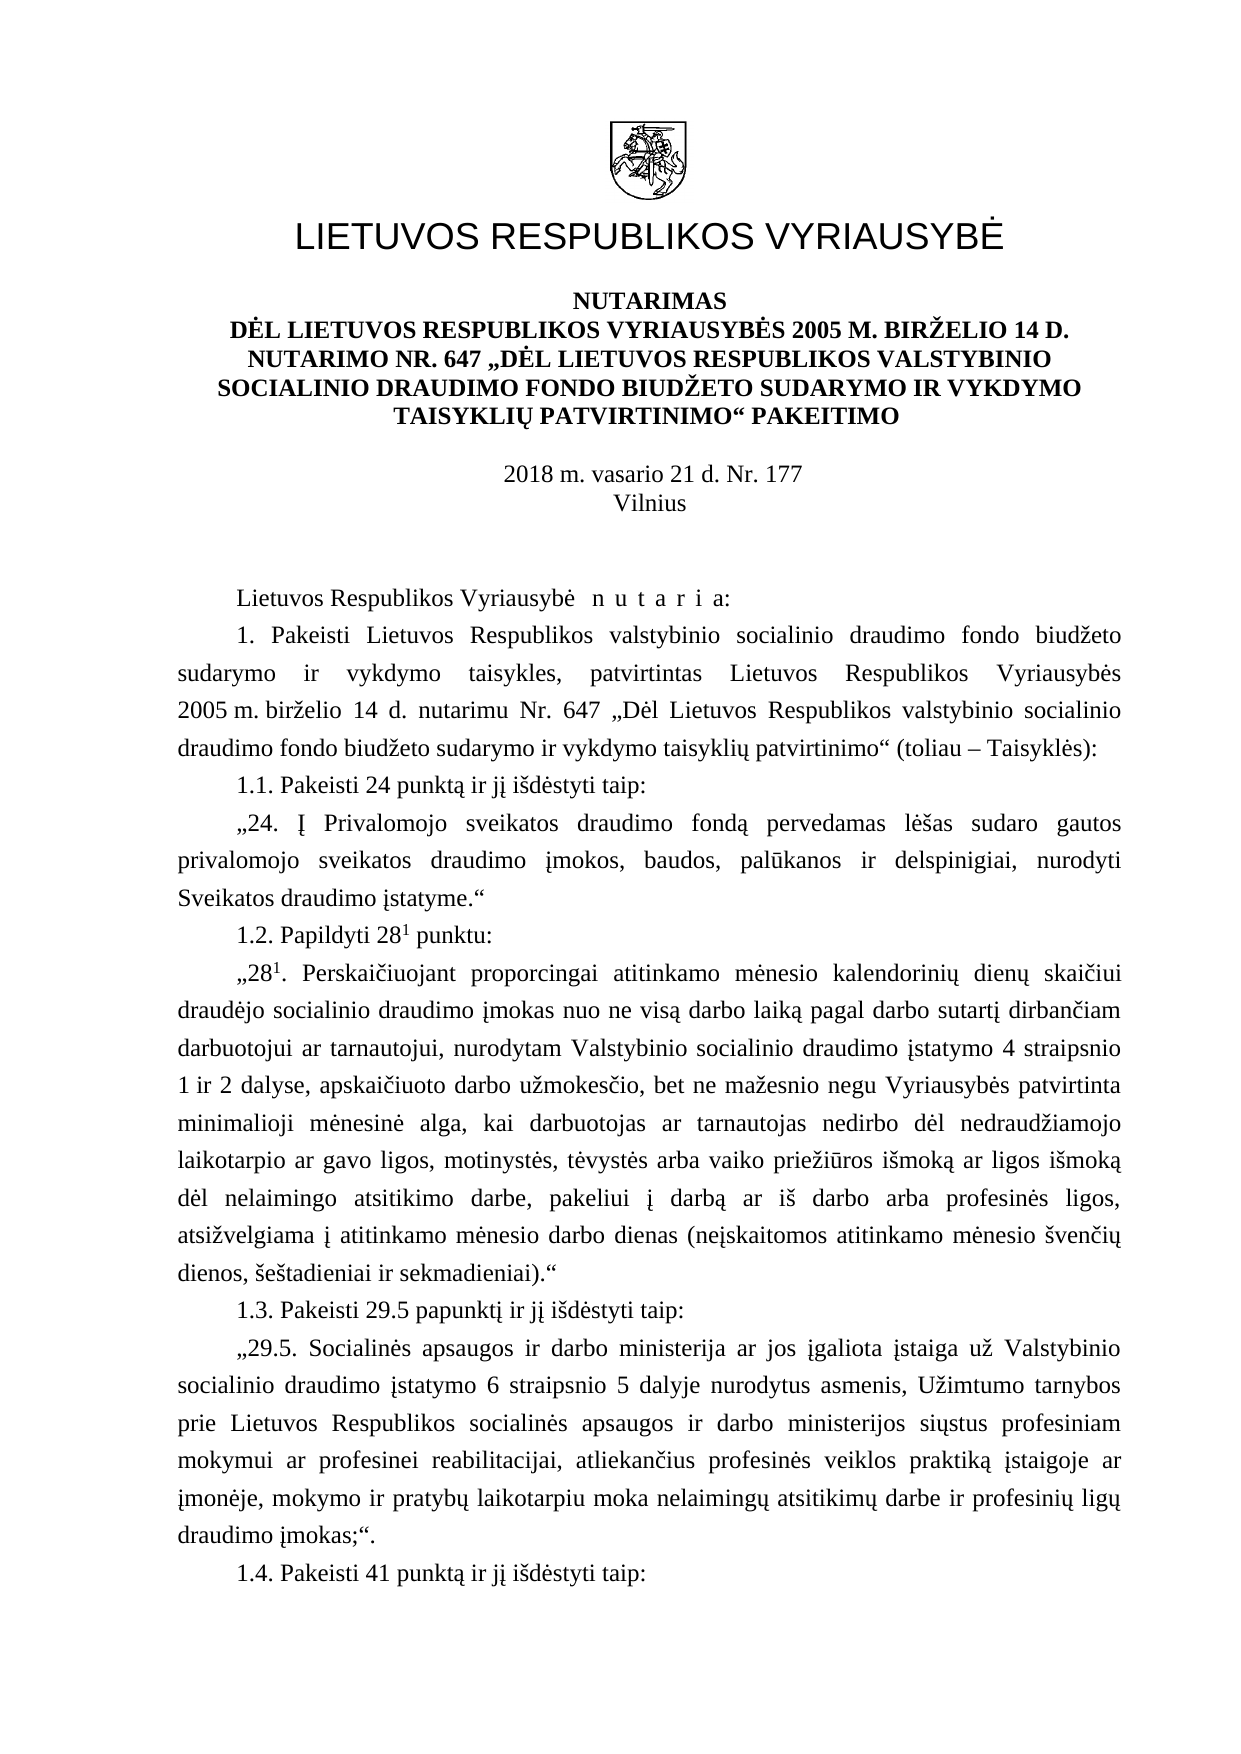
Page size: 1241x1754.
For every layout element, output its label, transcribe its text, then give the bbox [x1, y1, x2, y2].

text nutarimas [177, 286, 1122, 315]
text 2018 m. vasario 21 d. Nr. 177 [177, 459, 1122, 488]
text Lietuvos Respublikos Vyriausybė [177, 214, 1122, 258]
text Vilnius [177, 488, 1122, 516]
text „29.5. Socialinės apsaugos ir darbo ministerija ar jos įgaliota įstaiga už Valstybinio socialinio draudimo įstatymo 6 straipsnio 5 dalyje nurodytus asmenis, Užimtumo tarnybos prie Lietuvos Respublikos socialinės apsaugos ir darbo ministerijos siųstus profesiniam mokymui ar profesinei reabilitacijai, atliekančius profesinės veiklos praktiką įstaigoje ar įmonėje, mokymo ir pratybų laikotarpiu moka nelaimingų atsitikimų darbe ir profesinių ligų draudimo įmokas;“. [177, 1324, 1122, 1549]
text 1. Pakeisti Lietuvos Respublikos valstybinio socialinio draudimo fondo biudžeto sudarymo ir vykdymo taisykles, patvirtintas Lietuvos Respublikos Vyriausybės 2005 m. birželio 14 d. nutarimu Nr. 647 „Dėl Lietuvos Respublikos valstybinio socialinio draudimo fondo biudžeto sudarymo ir vykdymo taisyklių patvirtinimo“ (toliau – Taisyklės): [177, 611, 1122, 761]
text 1.3. Pakeisti 29.5 papunktį ir jį išdėstyti taip: [177, 1286, 1122, 1324]
text DĖL LIETUVOS RESPUBLIKOS VYRIAUSYBĖS 2005 M. BIRŽELIO 14 D. NUTARIMO NR. 647 „DĖL LIETUVOS RESPUBLIKOS VALSTYBINIO SOCIALINIO DRAUDIMO FONDO BIUDŽETO SUDARYMO IR VYKDYMO TAISYKLIŲ PATVIRTINIMO“ PAKEITIMO [177, 315, 1122, 430]
text 1.4. Pakeisti 41 punktą ir jį išdėstyti taip: [177, 1549, 1122, 1586]
text 1.1. Pakeisti 24 punktą ir jį išdėstyti taip: [177, 761, 1122, 799]
text 1.2. Papildyti 281 punktu: [177, 911, 1122, 949]
text „24. Į Privalomojo sveikatos draudimo fondą pervedamas lėšas sudaro gautos privalomojo sveikatos draudimo įmokos, baudos, palūkanos ir delspinigiai, nurodyti Sveikatos draudimo įstatyme.“ [177, 799, 1122, 911]
text „281. Perskaičiuojant proporcingai atitinkamo mėnesio kalendorinių dienų skaičiui draudėjo socialinio draudimo įmokas nuo ne visą darbo laiką pagal darbo sutartį dirbančiam darbuotojui ar tarnautojui, nurodytam Valstybinio socialinio draudimo įstatymo 4 straipsnio 1 ir 2 dalyse, apskaičiuoto darbo užmokesčio, bet ne mažesnio negu Vyriausybės patvirtinta minimalioji mėnesinė alga, kai darbuotojas ar tarnautojas nedirbo dėl nedraudžiamojo laikotarpio ar gavo ligos, motinystės, tėvystės arba vaiko priežiūros išmoką ar ligos išmoką dėl nelaimingo atsitikimo darbe, pakeliui į darbą ar iš darbo arba profesinės ligos, atsižvelgiama į atitinkamo mėnesio darbo dienas (neįskaitomos atitinkamo mėnesio švenčių dienos, šeštadieniai ir sekmadieniai).“ [177, 949, 1122, 1286]
text Lietuvos Respublikos Vyriausybė nutaria: [177, 574, 1122, 611]
